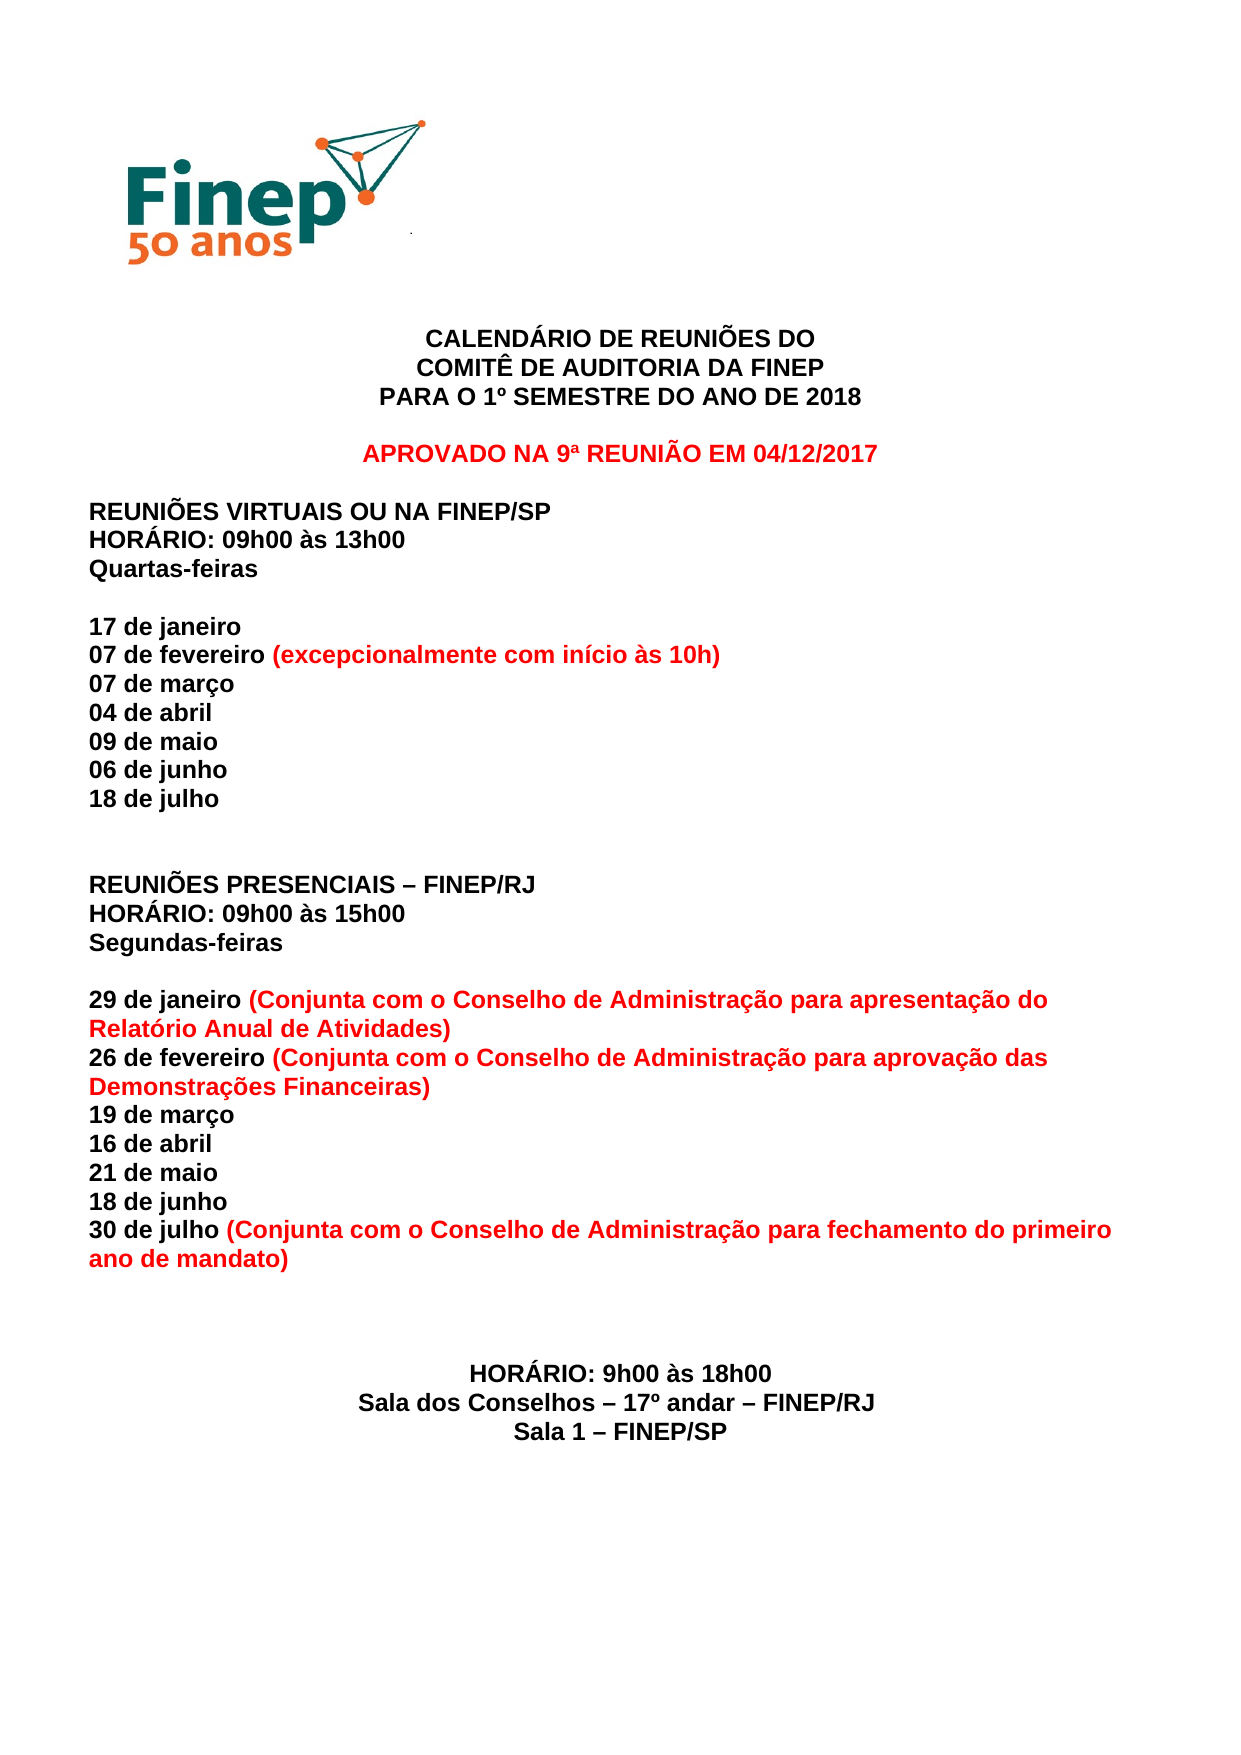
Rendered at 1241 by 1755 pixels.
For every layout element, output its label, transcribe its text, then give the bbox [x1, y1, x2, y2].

text 18 de julho [89, 784, 1152, 813]
subtitle PARA O 1º SEMESTRE DO ANO DE 2018 [89, 382, 1152, 411]
text Sala dos Conselhos – 17º andar – FINEP/RJ [89, 1388, 1152, 1417]
text 07 de fevereiro (excepcionalmente com início às 10h) [89, 641, 1152, 669]
text 18 de junho [89, 1187, 1152, 1216]
text 26 de fevereiro (Conjunta com o Conselho de Administração para aprovação das Demonstrações Financeiras) [89, 1043, 1152, 1101]
text REUNIÕES VIRTUAIS OU NA FINEP/SP [89, 497, 1152, 526]
text APROVADO NA 9ª REUNIÃO EM 04/12/2017 [89, 439, 1152, 468]
text 07 de março [89, 669, 1152, 698]
text 17 de janeiro [89, 612, 1152, 641]
text COMITÊ DE AUDITORIA DA FINEP [89, 353, 1152, 382]
text Quartas-feiras [89, 554, 1152, 583]
subtitle HORÁRIO: 9h00 às 18h00 [0, 1359, 1152, 1388]
text 19 de março [89, 1101, 1152, 1129]
text 06 de junho [89, 756, 1152, 784]
text 16 de abril [89, 1129, 1152, 1158]
text 04 de abril [89, 698, 1152, 727]
subtitle CALENDÁRIO DE REUNIÕES DO [89, 324, 1152, 353]
text REUNIÕES PRESENCIAIS – FINEP/RJ [89, 871, 1152, 899]
text HORÁRIO: 09h00 às 13h00 [89, 526, 1152, 554]
text 09 de maio [89, 727, 1152, 756]
text 21 de maio [89, 1158, 1152, 1187]
text 30 de julho (Conjunta com o Conselho de Administração para fechamento do primeiro ano de mandato) [89, 1216, 1152, 1273]
text HORÁRIO: 09h00 às 15h00 [89, 899, 1152, 928]
text 29 de janeiro (Conjunta com o Conselho de Administração para apresentação do Relatório Anual de Atividades) [89, 986, 1152, 1043]
text Segundas-feiras [89, 928, 1152, 957]
text Sala 1 – FINEP/SP [89, 1417, 1152, 1446]
